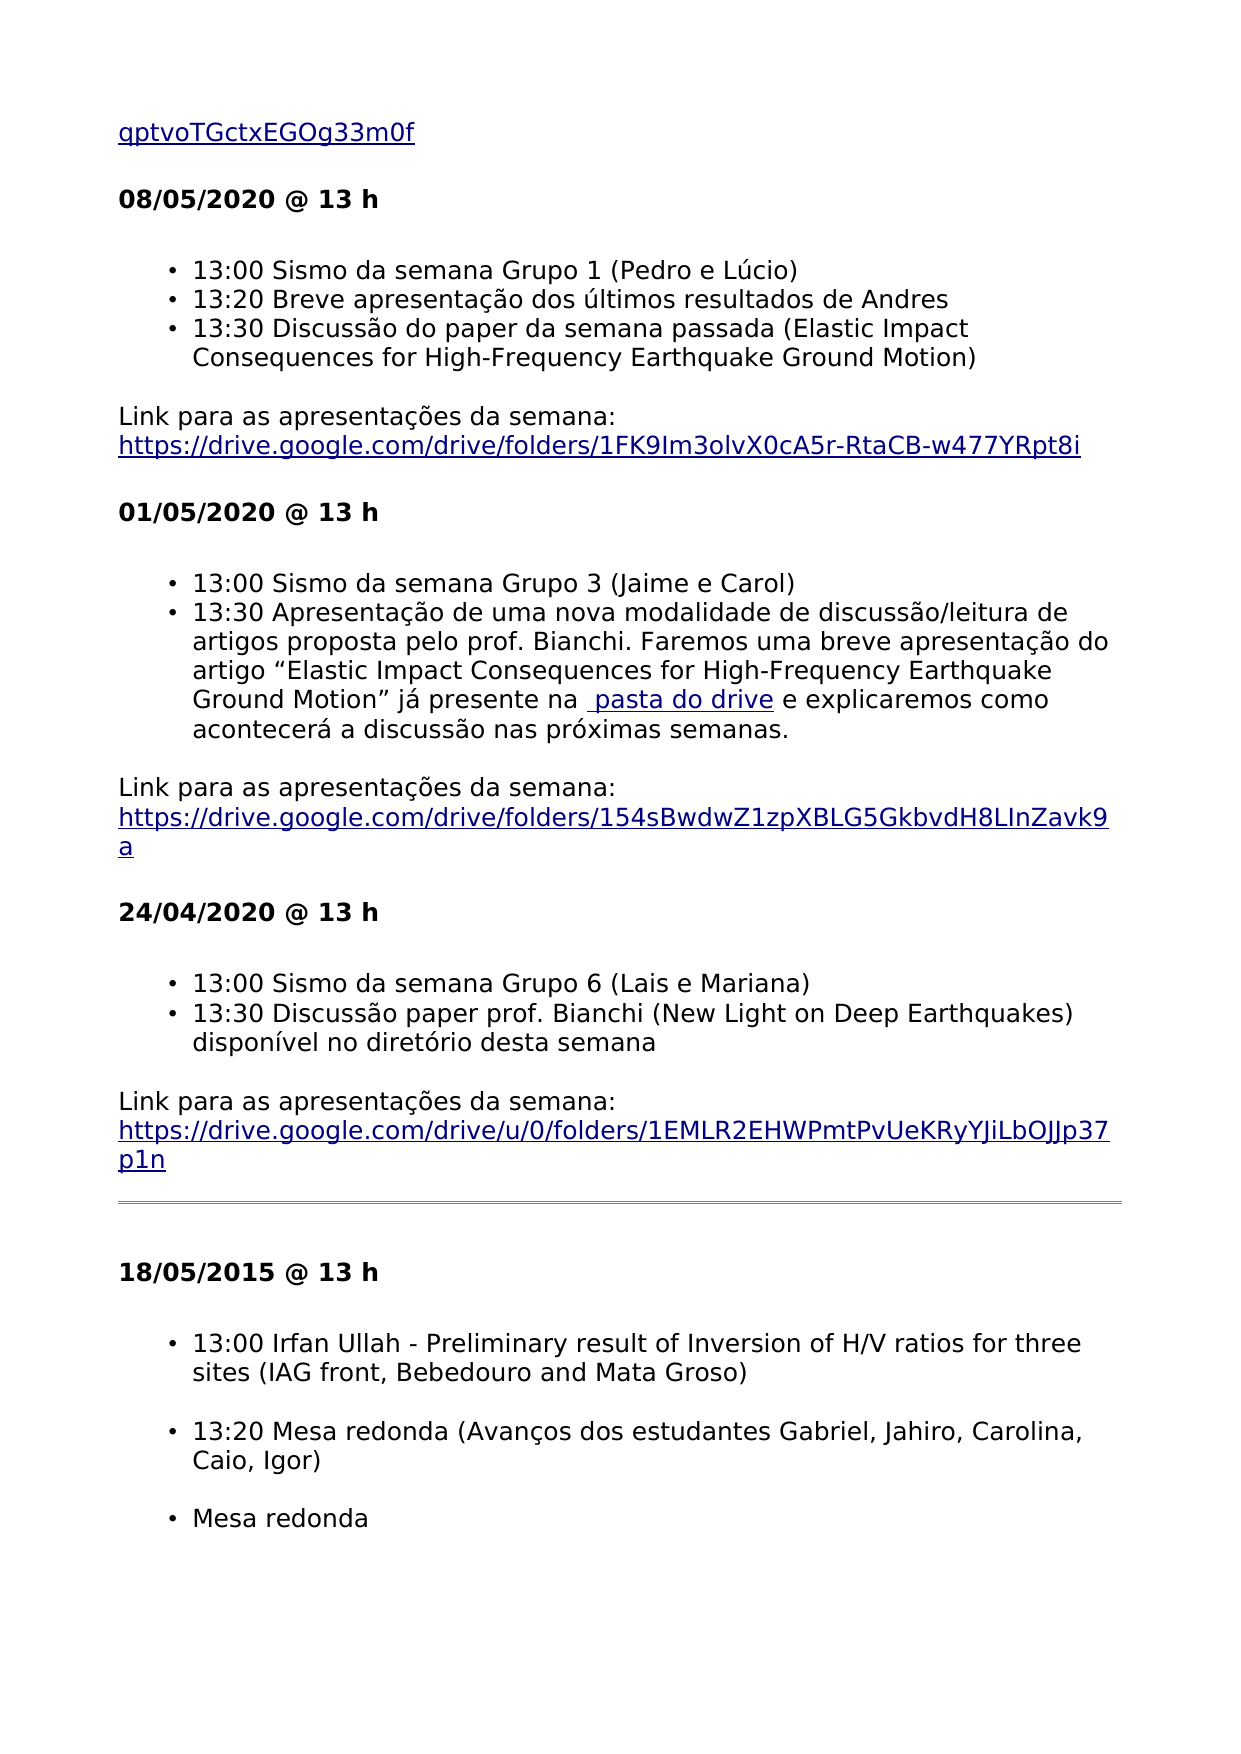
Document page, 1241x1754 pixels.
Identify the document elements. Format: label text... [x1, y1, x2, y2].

subtitle 08/05/2020 @ 13 h [118, 185, 1122, 214]
list 13:30 Apresentação de uma nova modalidade de discussão/leitura de artigos proposta pelo prof. Bianchi. Faremos uma breve apresentação do artigo “Elastic Impact Consequences for High‐Frequency Earthquake Ground Motion” já presente na pasta do drive e explicaremos como acontecerá a discussão nas próximas semanas. [177, 598, 1122, 744]
list 13:00 Sismo da semana Grupo 1 (Pedro e Lúcio) [177, 256, 1122, 285]
text Link para as apresentações da semana: https://drive.google.com/drive/folders/154sBwdwZ1zpXBLG5GkbvdH8LInZavk9a [118, 773, 1122, 861]
list 13:00 Sismo da semana Grupo 3 (Jaime e Carol) [177, 569, 1122, 598]
list 13:30 Discussão paper prof. Bianchi (New Light on Deep Earthquakes) disponível no diretório desta semana [177, 999, 1122, 1057]
list 13:30 Discussão do paper da semana passada (Elastic Impact Consequences for High‐Frequency Earthquake Ground Motion) [177, 314, 1122, 373]
text Link para as apresentações da semana: https://drive.google.com/drive/folders/1FK9Im3olvX0cA5r-RtaCB-w477YRpt8i [118, 402, 1122, 460]
subtitle 01/05/2020 @ 13 h [118, 498, 1122, 527]
list 13:00 Irfan Ullah - Preliminary result of Inversion of H/V ratios for three sites (IAG front, Bebedouro and Mata Groso) [177, 1329, 1122, 1417]
list 13:20 Mesa redonda (Avanços dos estudantes Gabriel, Jahiro, Carolina, Caio, Igor) [177, 1417, 1122, 1504]
list 13:00 Sismo da semana Grupo 6 (Lais e Mariana) [177, 970, 1122, 999]
subtitle 18/05/2015 @ 13 h [118, 1258, 1122, 1287]
list 13:20 Breve apresentação dos últimos resultados de Andres [177, 285, 1122, 314]
text Link para as apresentações da semana: https://drive.google.com/drive/u/0/folders/1EMLR2EHWPmtPvUeKRyYJiLbOJJp37p1n [118, 1087, 1122, 1174]
subtitle 24/04/2020 @ 13 h [118, 898, 1122, 928]
list Mesa redonda [177, 1504, 1122, 1562]
text qptvoTGctxEGOg33m0f [118, 118, 1122, 147]
